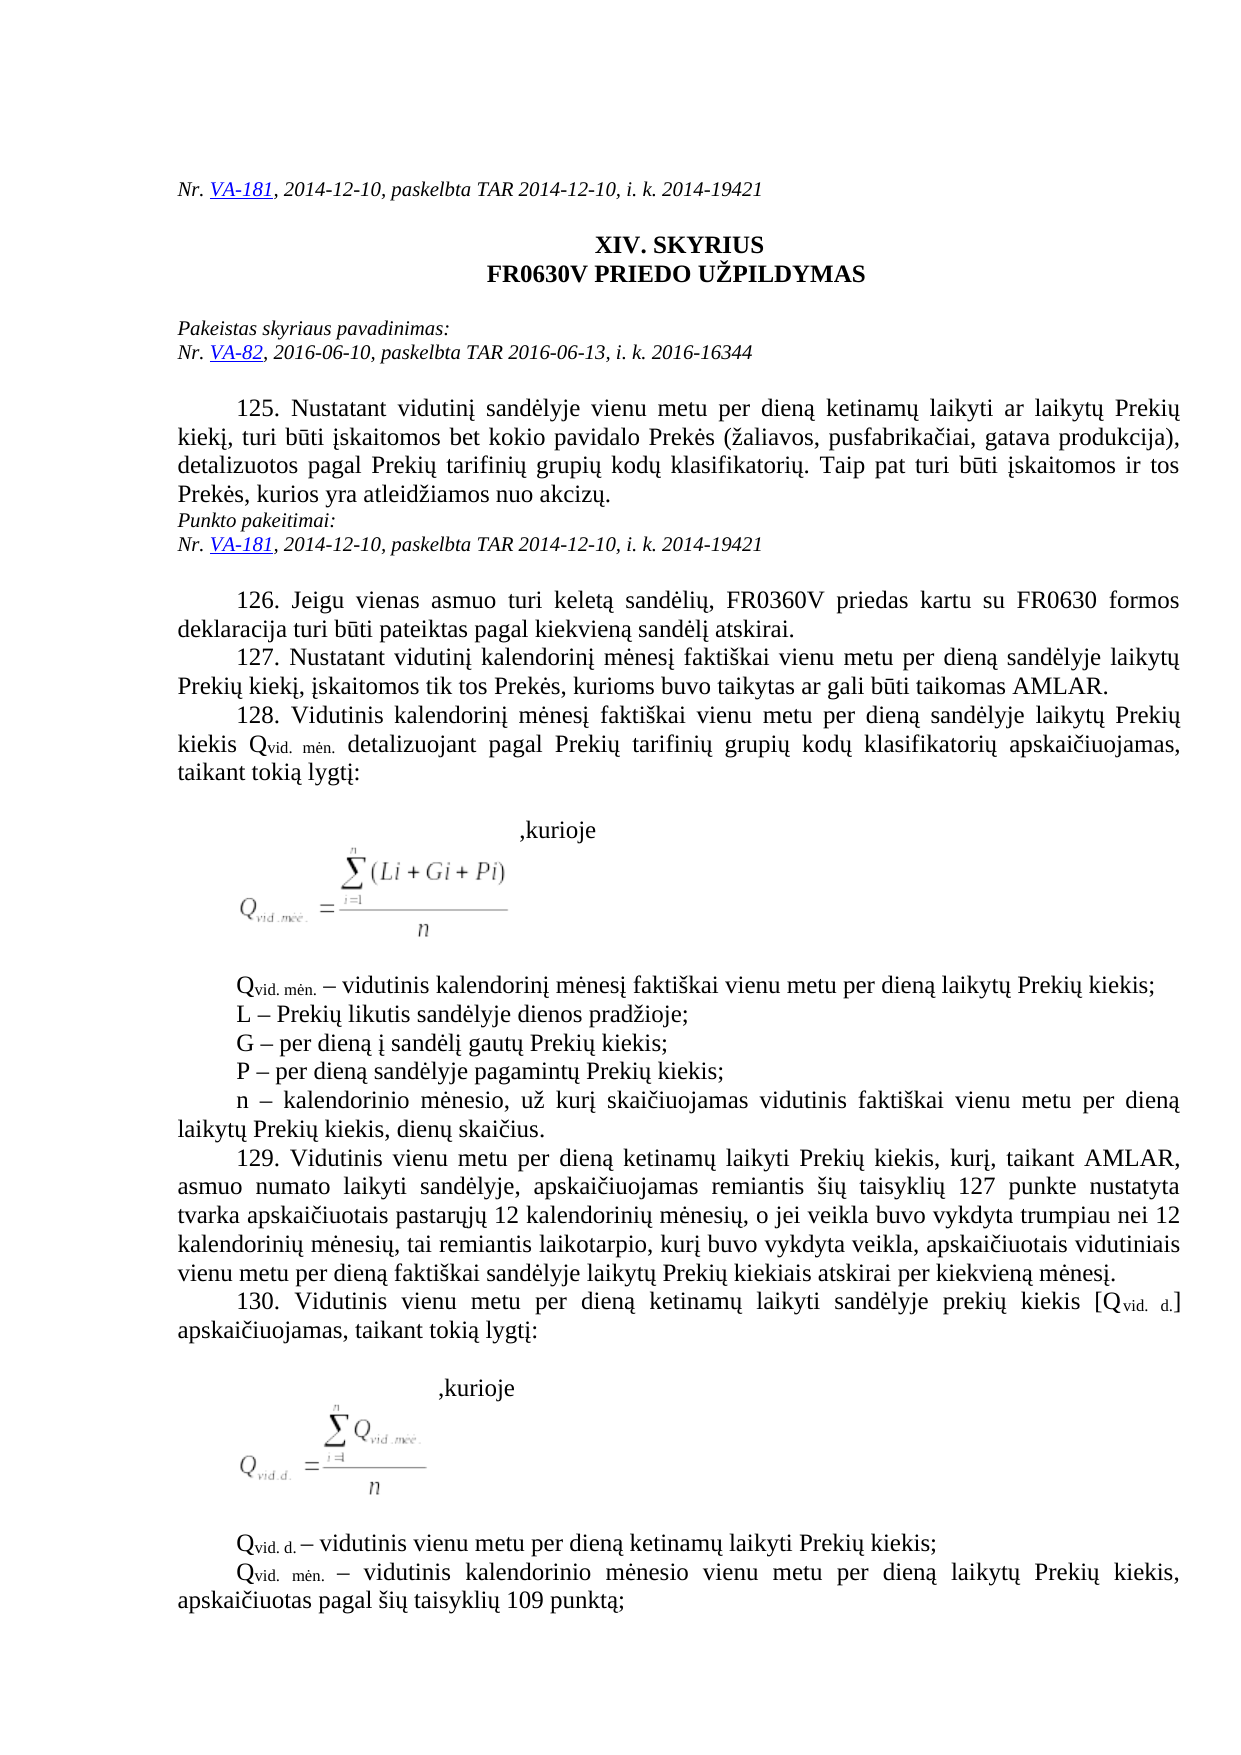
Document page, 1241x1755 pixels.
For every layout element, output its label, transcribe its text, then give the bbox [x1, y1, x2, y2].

text Qvid.mėn. =Suma(i=1,...,n)(Li+Gi+Pi)/n ,kurioje [177, 815, 1181, 941]
text 130. Vidutinis vienu metu per dieną ketinamų laikyti sandėlyje prekių kiekis [Qvid. d.] apskaičiuojamas, taikant tokią lygtį: [177, 1286, 1181, 1344]
text P – per dieną sandėlyje pagamintų Prekių kiekis; [177, 1056, 1181, 1085]
text L – Prekių likutis sandėlyje dienos pradžioje; [177, 999, 1181, 1028]
text n – kalendorinio mėnesio, už kurį skaičiuojamas vidutinis faktiškai vienu metu per dieną laikytų Prekių kiekis, dienų skaičius. [177, 1085, 1181, 1143]
text Qvid. d. – vidutinis vienu metu per dieną ketinamų laikyti Prekių kiekis; [177, 1528, 1181, 1557]
text FR0630V PRIEDO UŽPILDYMAS [177, 259, 1181, 287]
text 128. Vidutinis kalendorinį mėnesį faktiškai vienu metu per dieną sandėlyje laikytų Prekių kiekis Qvid. mėn. detalizuojant pagal Prekių tarifinių grupių kodų klasifikatorių apskaičiuojamas, taikant tokią lygtį: [177, 700, 1181, 786]
text Punkto pakeitimai: [177, 508, 1181, 532]
text XIV. SKYRIUS [177, 230, 1181, 259]
text 129. Vidutinis vienu metu per dieną ketinamų laikyti Prekių kiekis, kurį, taikant AMLAR, asmuo numato laikyti sandėlyje, apskaičiuojamas remiantis šių taisyklių 127 punkte nustatyta tvarka apskaičiuotais pastarųjų 12 kalendorinių mėnesių, o jei veikla buvo vykdyta trumpiau nei 12 kalendorinių mėnesių, tai remiantis laikotarpio, kurį buvo vykdyta veikla, apskaičiuotais vidutiniais vienu metu per dieną faktiškai sandėlyje laikytų Prekių kiekiais atskirai per kiekvieną mėnesį. [177, 1143, 1181, 1286]
text 126. Jeigu vienas asmuo turi keletą sandėlių, FR0360V priedas kartu su FR0630 formos deklaracija turi būti pateiktas pagal kiekvieną sandėlį atskirai. [177, 585, 1181, 642]
text Nr. VA-181, 2014-12-10, paskelbta TAR 2014-12-10, i. k. 2014-19421 [177, 532, 1181, 556]
text Pakeistas skyriaus pavadinimas: [177, 316, 1181, 340]
text Qvid. mėn. – vidutinis kalendorinio mėnesio vienu metu per dieną laikytų Prekių kiekis, apskaičiuotas pagal šių taisyklių 109 punktą; [177, 1557, 1181, 1614]
text 125. Nustatant vidutinį sandėlyje vienu metu per dieną ketinamų laikyti ar laikytų Prekių kiekį, turi būti įskaitomos bet kokio pavidalo Prekės (žaliavos, pusfabrikačiai, gatava produkcija), detalizuotos pagal Prekių tarifinių grupių kodų klasifikatorių. Taip pat turi būti įskaitomos ir tos Prekės, kurios yra atleidžiamos nuo akcizų. [177, 393, 1181, 508]
text G – per dieną į sandėlį gautų Prekių kiekis; [177, 1028, 1181, 1056]
text Qvid.d. =Suma(i=1,...,n)Qvid.mėn./n ,kurioje [177, 1373, 1181, 1499]
text Nr. VA-82, 2016-06-10, paskelbta TAR 2016-06-13, i. k. 2016-16344 [177, 340, 1181, 364]
text Nr. VA-181, 2014-12-10, paskelbta TAR 2014-12-10, i. k. 2014-19421 [177, 177, 1181, 201]
text 127. Nustatant vidutinį kalendorinį mėnesį faktiškai vienu metu per dieną sandėlyje laikytų Prekių kiekį, įskaitomos tik tos Prekės, kurioms buvo taikytas ar gali būti taikomas AMLAR. [177, 642, 1181, 700]
text Qvid. mėn. – vidutinis kalendorinį mėnesį faktiškai vienu metu per dieną laikytų Prekių kiekis; [177, 970, 1181, 999]
